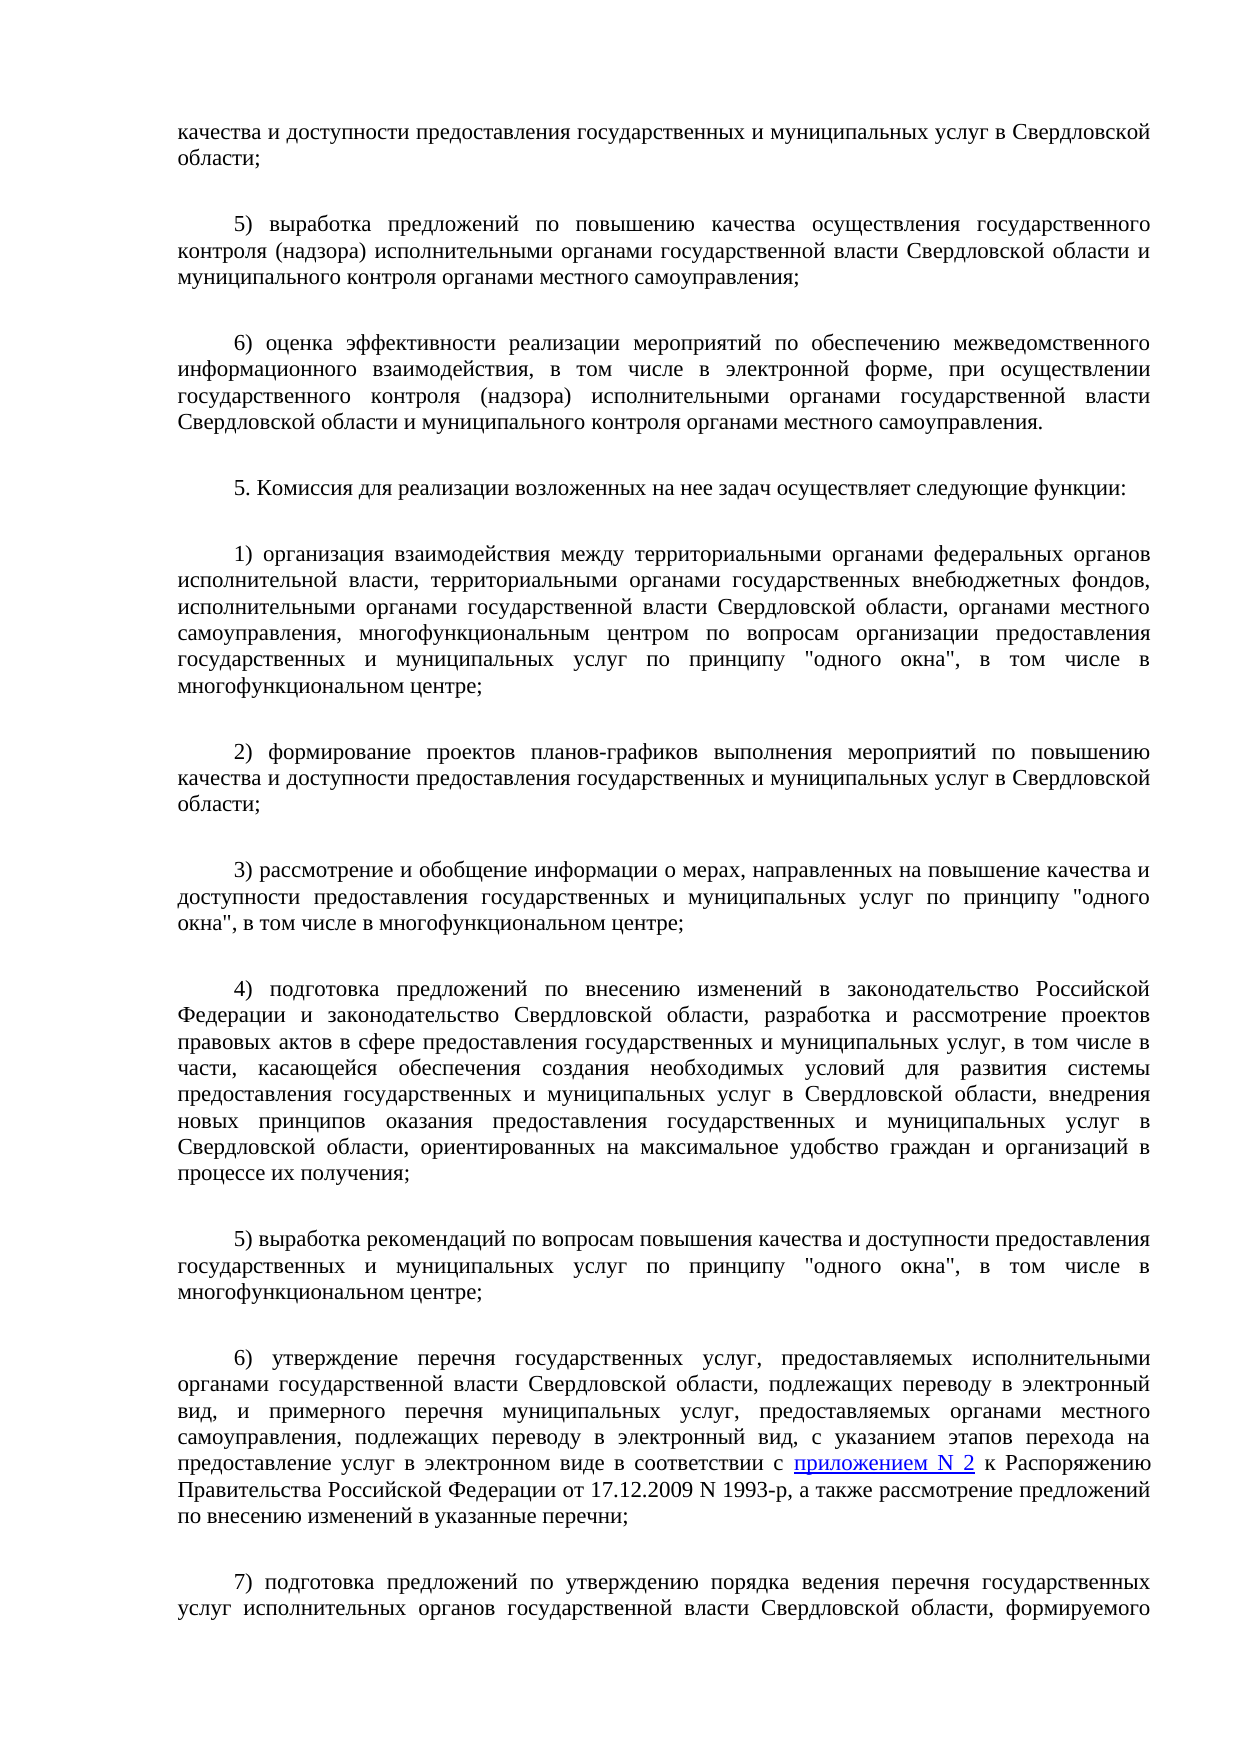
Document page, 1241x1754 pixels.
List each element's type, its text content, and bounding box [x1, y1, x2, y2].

text 7) подготовка предложений по утверждению порядка ведения перечня государственных услуг исполнительных органов государственной власти Свердловской области, формируемого [177, 1568, 1152, 1621]
text 5) выработка рекомендаций по вопросам повышения качества и доступности предоставления государственных и муниципальных услуг по принципу "одного окна", в том числе в многофункциональном центре; [177, 1225, 1152, 1304]
text 6) оценка эффективности реализации мероприятий по обеспечению межведомственного информационного взаимодействия, в том числе в электронной форме, при осуществлении государственного контроля (надзора) исполнительными органами государственной власти Свердловской области и муниципального контроля органами местного самоуправления. [177, 329, 1152, 434]
text 6) утверждение перечня государственных услуг, предоставляемых исполнительными органами государственной власти Свердловской области, подлежащих переводу в электронный вид, и примерного перечня муниципальных услуг, предоставляемых органами местного самоуправления, подлежащих переводу в электронный вид, с указанием этапов перехода на предоставление услуг в электронном виде в соответствии с приложением N 2 к Распоряжению Правительства Российской Федерации от 17.12.2009 N 1993-р, а также рассмотрение предложений по внесению изменений в указанные перечни; [177, 1344, 1152, 1528]
text качества и доступности предоставления государственных и муниципальных услуг в Свердловской области; [177, 118, 1152, 171]
text 1) организация взаимодействия между территориальными органами федеральных органов исполнительной власти, территориальными органами государственных внебюджетных фондов, исполнительными органами государственной власти Свердловской области, органами местного самоуправления, многофункциональным центром по вопросам организации предоставления государственных и муниципальных услуг по принципу "одного окна", в том числе в многофункциональном центре; [177, 540, 1152, 698]
text 5. Комиссия для реализации возложенных на нее задач осуществляет следующие функции: [177, 474, 1152, 500]
text 5) выработка предложений по повышению качества осуществления государственного контроля (надзора) исполнительными органами государственной власти Свердловской области и муниципального контроля органами местного самоуправления; [177, 210, 1152, 289]
text 2) формирование проектов планов-графиков выполнения мероприятий по повышению качества и доступности предоставления государственных и муниципальных услуг в Свердловской области; [177, 738, 1152, 817]
text 4) подготовка предложений по внесению изменений в законодательство Российской Федерации и законодательство Свердловской области, разработка и рассмотрение проектов правовых актов в сфере предоставления государственных и муниципальных услуг, в том числе в части, касающейся обеспечения создания необходимых условий для развития системы предоставления государственных и муниципальных услуг в Свердловской области, внедрения новых принципов оказания предоставления государственных и муниципальных услуг в Свердловской области, ориентированных на максимальное удобство граждан и организаций в процессе их получения; [177, 975, 1152, 1186]
text 3) рассмотрение и обобщение информации о мерах, направленных на повышение качества и доступности предоставления государственных и муниципальных услуг по принципу "одного окна", в том числе в многофункциональном центре; [177, 856, 1152, 935]
